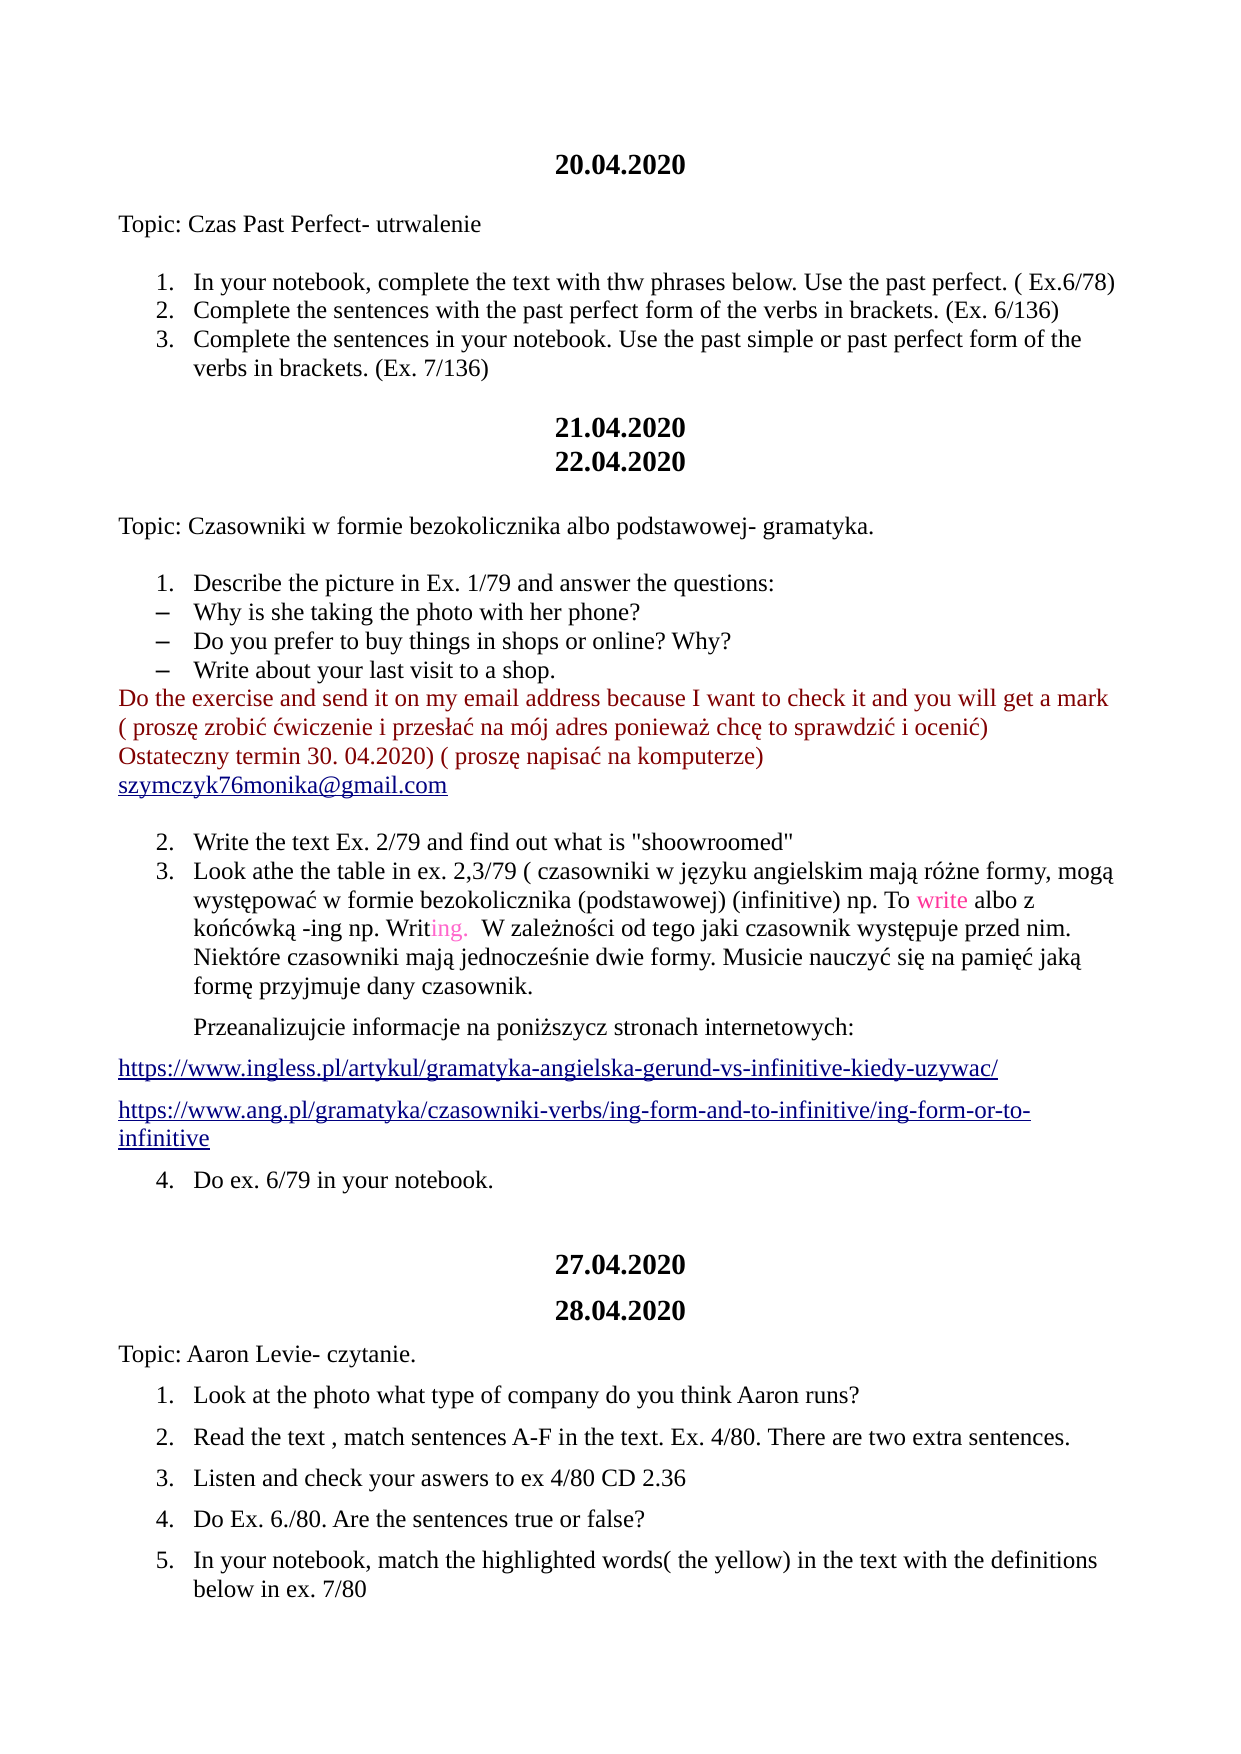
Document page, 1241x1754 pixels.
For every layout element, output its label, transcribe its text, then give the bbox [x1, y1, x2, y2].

text https://www.ingless.pl/artykul/gramatyka-angielska-gerund-vs-infinitive-kiedy-uzywac/ [118, 1053, 1122, 1082]
text Ostateczny termin 30. 04.2020) ( proszę napisać na komputerze) [118, 741, 1122, 770]
list Do ex. 6/79 in your notebook. [156, 1165, 1122, 1193]
list Complete the sentences with the past perfect form of the verbs in brackets. (Ex. 6/136) [156, 295, 1122, 324]
text 21.04.2020 [118, 410, 1122, 444]
list Write about your last visit to a shop. [156, 655, 1122, 683]
list Why is she taking the photo with her phone? [156, 597, 1122, 626]
text 22.04.2020 [118, 444, 1122, 477]
list Write the text Ex. 2/79 and find out what is "shoowroomed" [156, 827, 1122, 856]
list Przeanalizujcie informacje na poniższycz stronach internetowych: [156, 1012, 1122, 1041]
text 20.04.2020 [118, 147, 1122, 180]
text ( proszę zrobić ćwiczenie i przesłać na mój adres ponieważ chcę to sprawdzić i ocenić) [118, 712, 1122, 741]
text 27.04.2020 [118, 1247, 1122, 1281]
text szymczyk76monika@gmail.com [118, 770, 1122, 798]
list Look athe the table in ex. 2,3/79 ( czasowniki w języku angielskim mają różne formy, mogą występować w formie bezokolicznika (podstawowej) (infinitive) np. To write albo z końcówką -ing np. Writing. W zależności od tego jaki czasownik występuje przed nim. Niektóre czasowniki mają jednocześnie dwie formy. Musicie nauczyć się na pamięć jaką formę przyjmuje dany czasownik. [156, 856, 1122, 1000]
text 28.04.2020 [118, 1293, 1122, 1327]
text Topic: Czasowniki w formie bezokolicznika albo podstawowej- gramatyka. [118, 511, 1122, 540]
list Listen and check your aswers to ex 4/80 CD 2.36 [156, 1463, 1122, 1492]
text Topic: Aaron Levie- czytanie. [118, 1339, 1122, 1368]
list Read the text , match sentences A-F in the text. Ex. 4/80. There are two extra sentences. [156, 1422, 1122, 1451]
list Describe the picture in Ex. 1/79 and answer the questions: [156, 568, 1122, 597]
text Topic: Czas Past Perfect- utrwalenie [118, 209, 1122, 238]
text https://www.ang.pl/gramatyka/czasowniki-verbs/ing-form-and-to-infinitive/ing-form-or-to-infinitive [118, 1095, 1122, 1152]
list Look at the photo what type of company do you think Aaron runs? [156, 1381, 1122, 1409]
list Do you prefer to buy things in shops or online? Why? [156, 626, 1122, 655]
list In your notebook, match the highlighted words( the yellow) in the text with the definitions below in ex. 7/80 [156, 1546, 1122, 1603]
list Do Ex. 6./80. Are the sentences true or false? [156, 1504, 1122, 1533]
list In your notebook, complete the text with thw phrases below. Use the past perfect. ( Ex.6/78) [156, 267, 1122, 295]
text Do the exercise and send it on my email address because I want to check it and you will get a mark [118, 683, 1122, 712]
list Complete the sentences in your notebook. Use the past simple or past perfect form of the verbs in brackets. (Ex. 7/136) [156, 324, 1122, 382]
